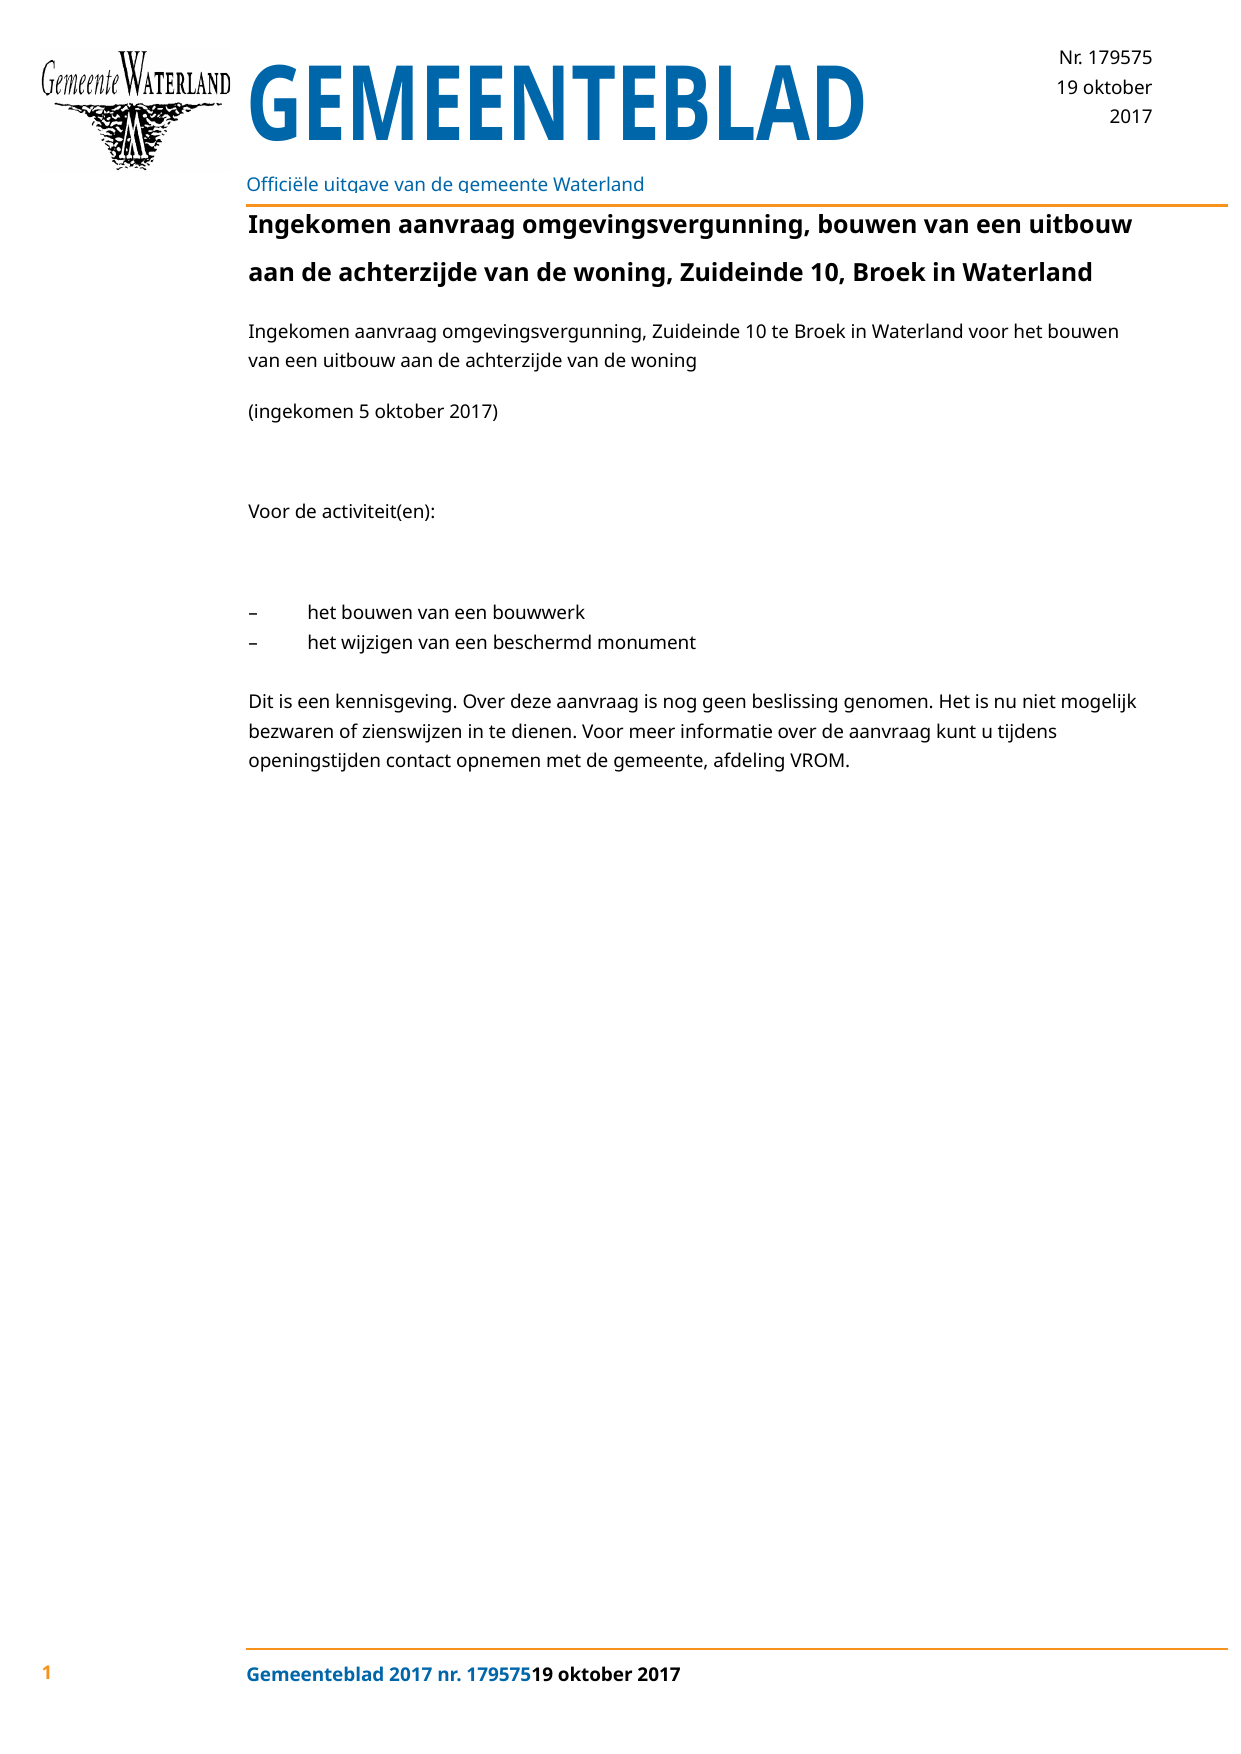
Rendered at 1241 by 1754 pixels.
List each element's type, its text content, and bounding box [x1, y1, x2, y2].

text Voor de activiteit(en): [248, 499, 1152, 524]
list het wijzigen van een beschermd monument [248, 629, 1152, 655]
text (ingekomen 5 oktober 2017) [248, 398, 1152, 424]
picture [41, 47, 231, 172]
text Dit is een kennisgeving. Over deze aanvraag is nog geen beslissing genomen. Het is nu niet mogelijk bezwaren of zienswijzen in te dienen. Voor meer informatie over de aanvraag kunt u tijdens openingstijden contact opnemen met de gemeente, afdeling VROM. [248, 688, 1152, 773]
list het bouwen van een bouwwerk [248, 599, 1152, 625]
text Ingekomen aanvraag omgevingsvergunning, bouwen van een uitbouw aan de achterzijde van de woning, Zuideinde 10, Broek in Waterland [248, 207, 1152, 288]
text Ingekomen aanvraag omgevingsvergunning, Zuideinde 10 te Broek in Waterland voor het bouwen van een uitbouw aan de achterzijde van de woning [248, 318, 1152, 373]
